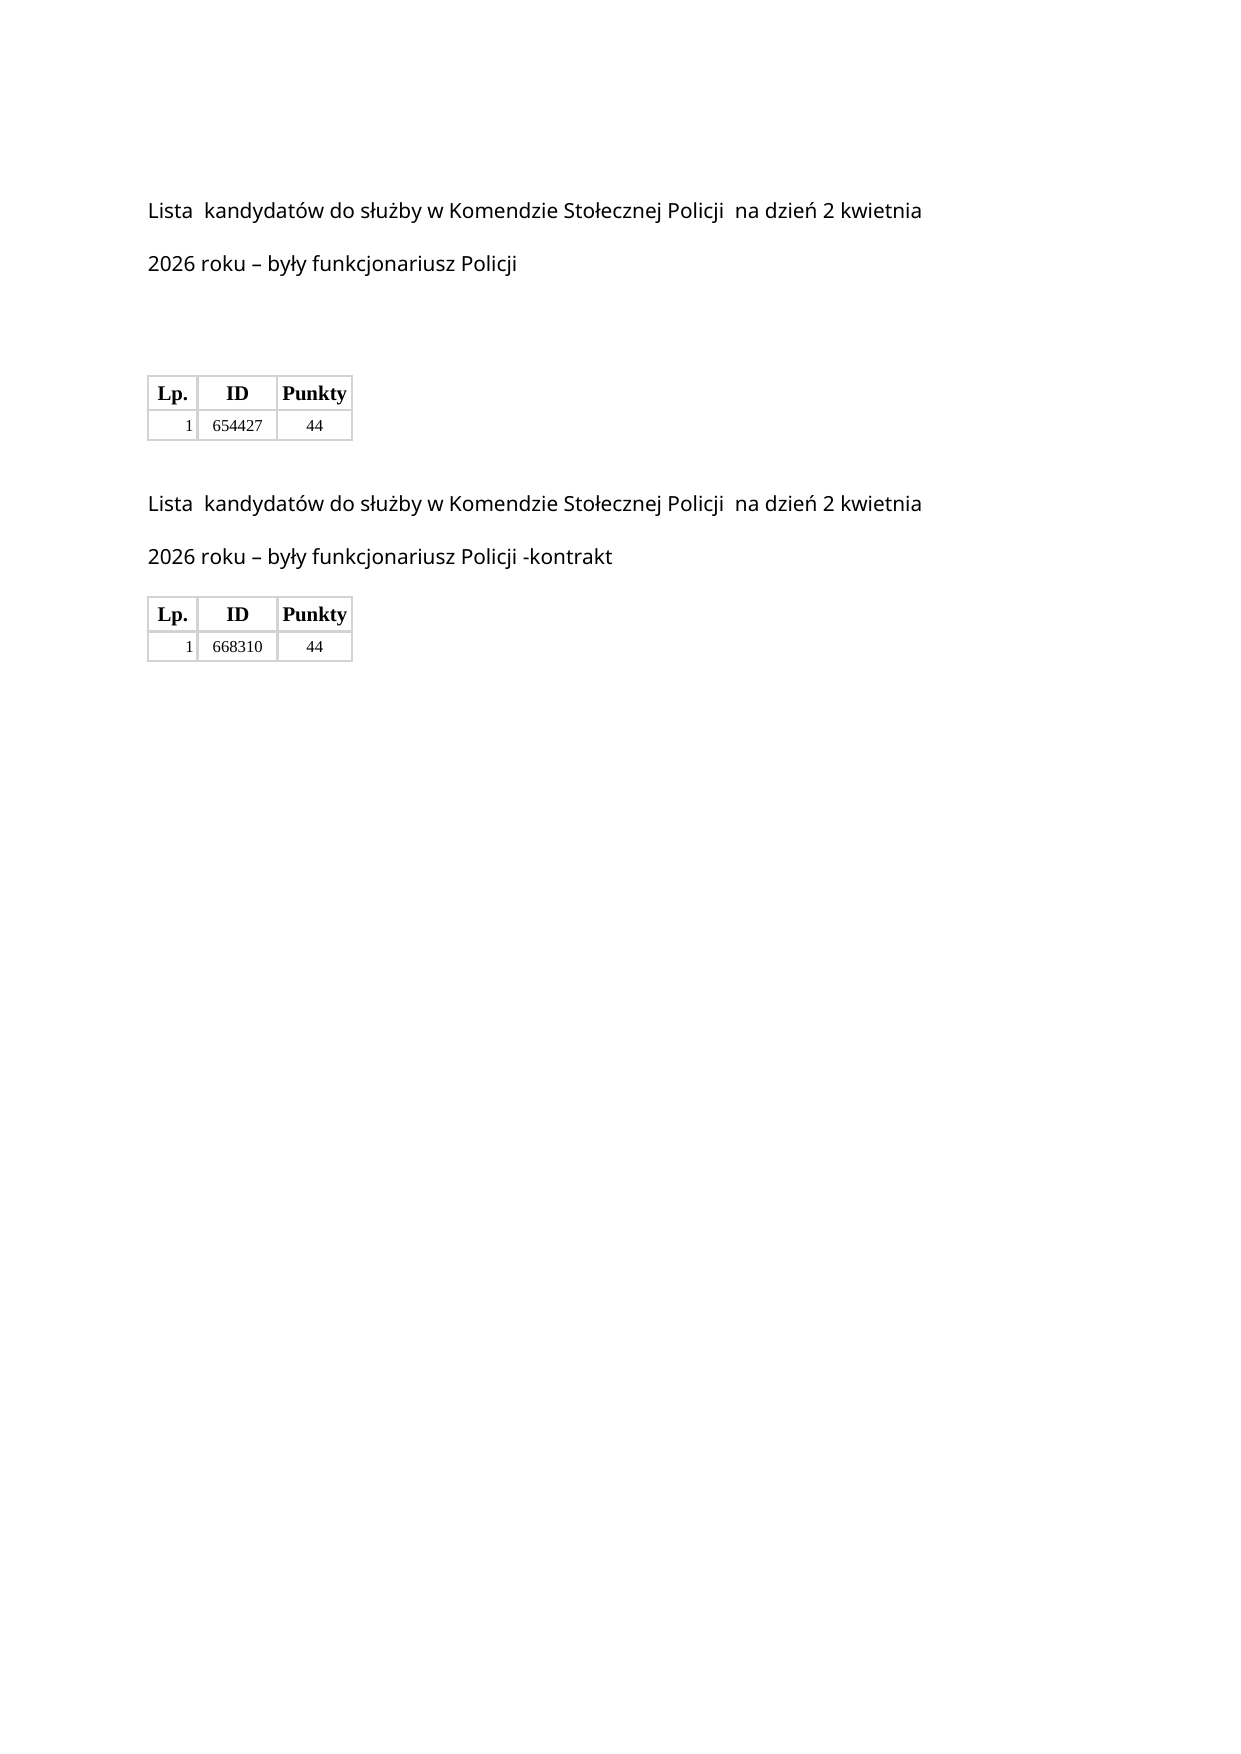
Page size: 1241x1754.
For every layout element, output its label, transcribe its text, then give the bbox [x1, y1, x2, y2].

table_cell 668310 [199, 633, 276, 660]
table_header Punkty [279, 598, 351, 630]
table_cell [408, 662, 1093, 1583]
table_cell 654427 [199, 411, 276, 439]
table_header ID [199, 598, 276, 630]
table_header Punkty [278, 377, 351, 409]
table_cell [372, 662, 408, 1583]
table_header Lista kandydatów do służby w Komendzie Stołecznej Policji na dzień 2 kwietnia 2026 roku – były funkcjonariusz Policji Lista kandydatów do służby w Komendzie Stołecznej Policji na dzień 2 kwietnia 2026 roku – były funkcjonariusz Policji -kontrakt [148, 148, 1093, 596]
table_header ID [199, 377, 276, 409]
table_cell 1 [149, 411, 196, 439]
table_header Lp. [149, 377, 196, 409]
table_cell 44 [278, 411, 351, 439]
table_cell 1 [149, 633, 196, 660]
table_header Lp. [149, 598, 196, 630]
table_cell 44 [279, 633, 351, 660]
table_cell [148, 662, 282, 1583]
table_cell [282, 662, 372, 1583]
table_header [353, 596, 1093, 662]
